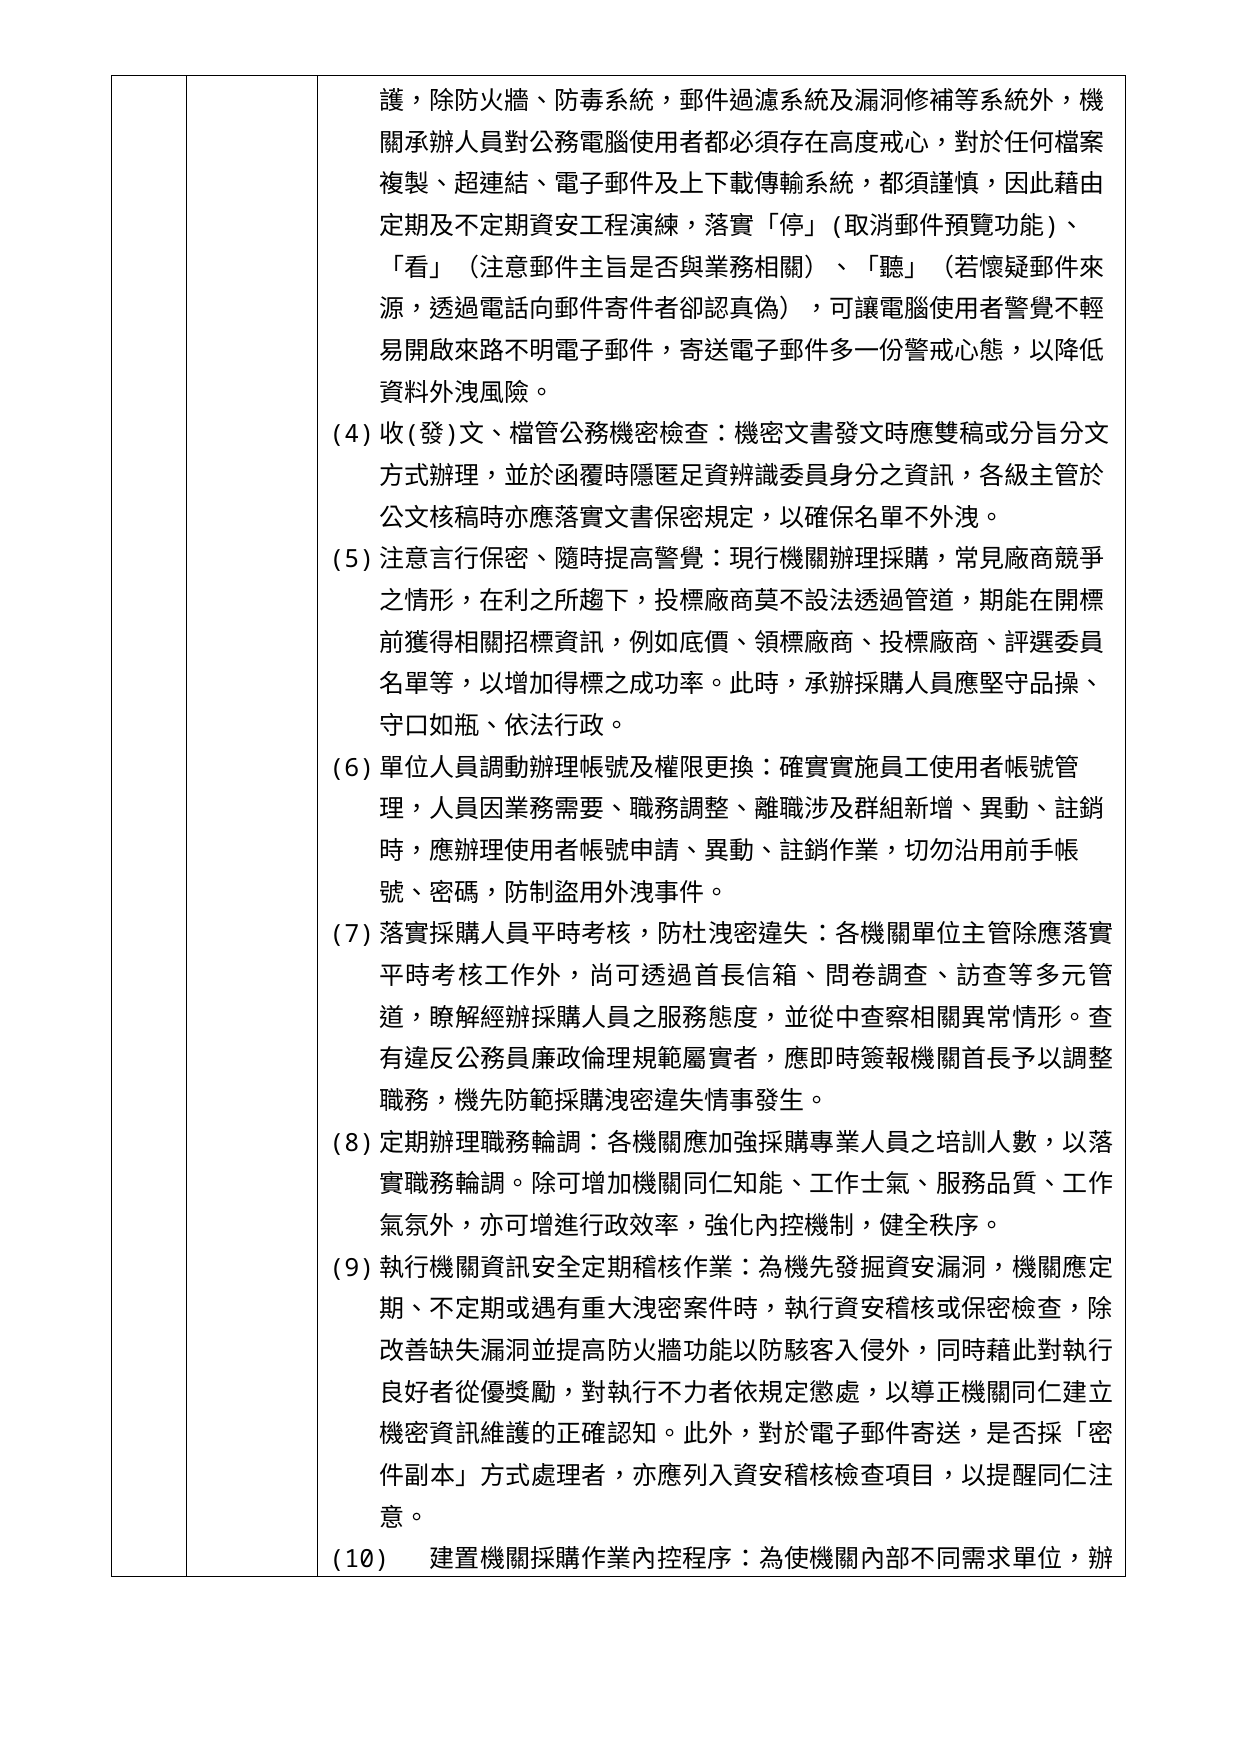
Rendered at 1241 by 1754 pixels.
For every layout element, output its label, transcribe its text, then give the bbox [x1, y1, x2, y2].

table_cell 護，除防火牆、防毒系統，郵件過濾系統及漏洞修補等系統外，機關承辦人員對公務電腦使用者都必須存在高度戒心，對於任何檔案複製、超連結、電子郵件及上下載傳輸系統，都須謹慎，因此藉由定期及不定期資安工程演練，落實「停」(取消郵件預覽功能)、「看」（注意郵件主旨是否與業務相關）、「聽」（若懷疑郵件來源，透過電話向郵件寄件者卻認真偽），可讓電腦使用者警覺不輕易開啟來路不明電子郵件，寄送電子郵件多一份警戒心態，以降低資料外洩風險。 收(發)文、檔管公務機密檢查：機密文書發文時應雙稿或分旨分文方式辦理，並於函覆時隱匿足資辨識委員身分之資訊，各級主管於公文核稿時亦應落實文書保密規定，以確保名單不外洩。 注意言行保密、隨時提高警覺：現行機關辦理採購，常見廠商競爭之情形，在利之所趨下，投標廠商莫不設法透過管道，期能在開標前獲得相關招標資訊，例如底價、領標廠商、投標廠商、評選委員名單等，以增加得標之成功率。此時，承辦採購人員應堅守品操、守口如瓶、依法行政。 單位人員調動辦理帳號及權限更換：確實實施員工使用者帳號管理，人員因業務需要、職務調整、離職涉及群組新增、異動、註銷時，應辦理使用者帳號申請、異動、註銷作業，切勿沿用前手帳號、密碼，防制盜用外洩事件。 落實採購人員平時考核，防杜洩密違失：各機關單位主管除應落實平時考核工作外，尚可透過首長信箱、問卷調查、訪查等多元管道，瞭解經辦採購人員之服務態度，並從中查察相關異常情形。查有違反公務員廉政倫理規範屬實者，應即時簽報機關首長予以調整職務，機先防範採購洩密違失情事發生。 定期辦理職務輪調：各機關應加強採購專業人員之培訓人數，以落實職務輪調。除可增加機關同仁知能、工作士氣、服務品質、工作氣氛外，亦可增進行政效率，強化內控機制，健全秩序。 執行機關資訊安全定期稽核作業：為機先發掘資安漏洞，機關應定期、不定期或遇有重大洩密案件時，執行資安稽核或保密檢查，除改善缺失漏洞並提高防火牆功能以防駭客入侵外，同時藉此對執行良好者從優獎勵，對執行不力者依規定懲處，以導正機關同仁建立機密資訊維護的正確認知。此外，對於電子郵件寄送，是否採「密件副本」方式處理者，亦應列入資安稽核檢查項目，以提醒同仁注意。 建置機關採購作業內控程序：為使機關內部不同需求單位，辦 [318, 76, 1125, 1576]
table_cell [112, 76, 186, 1576]
table_cell [187, 76, 317, 1576]
